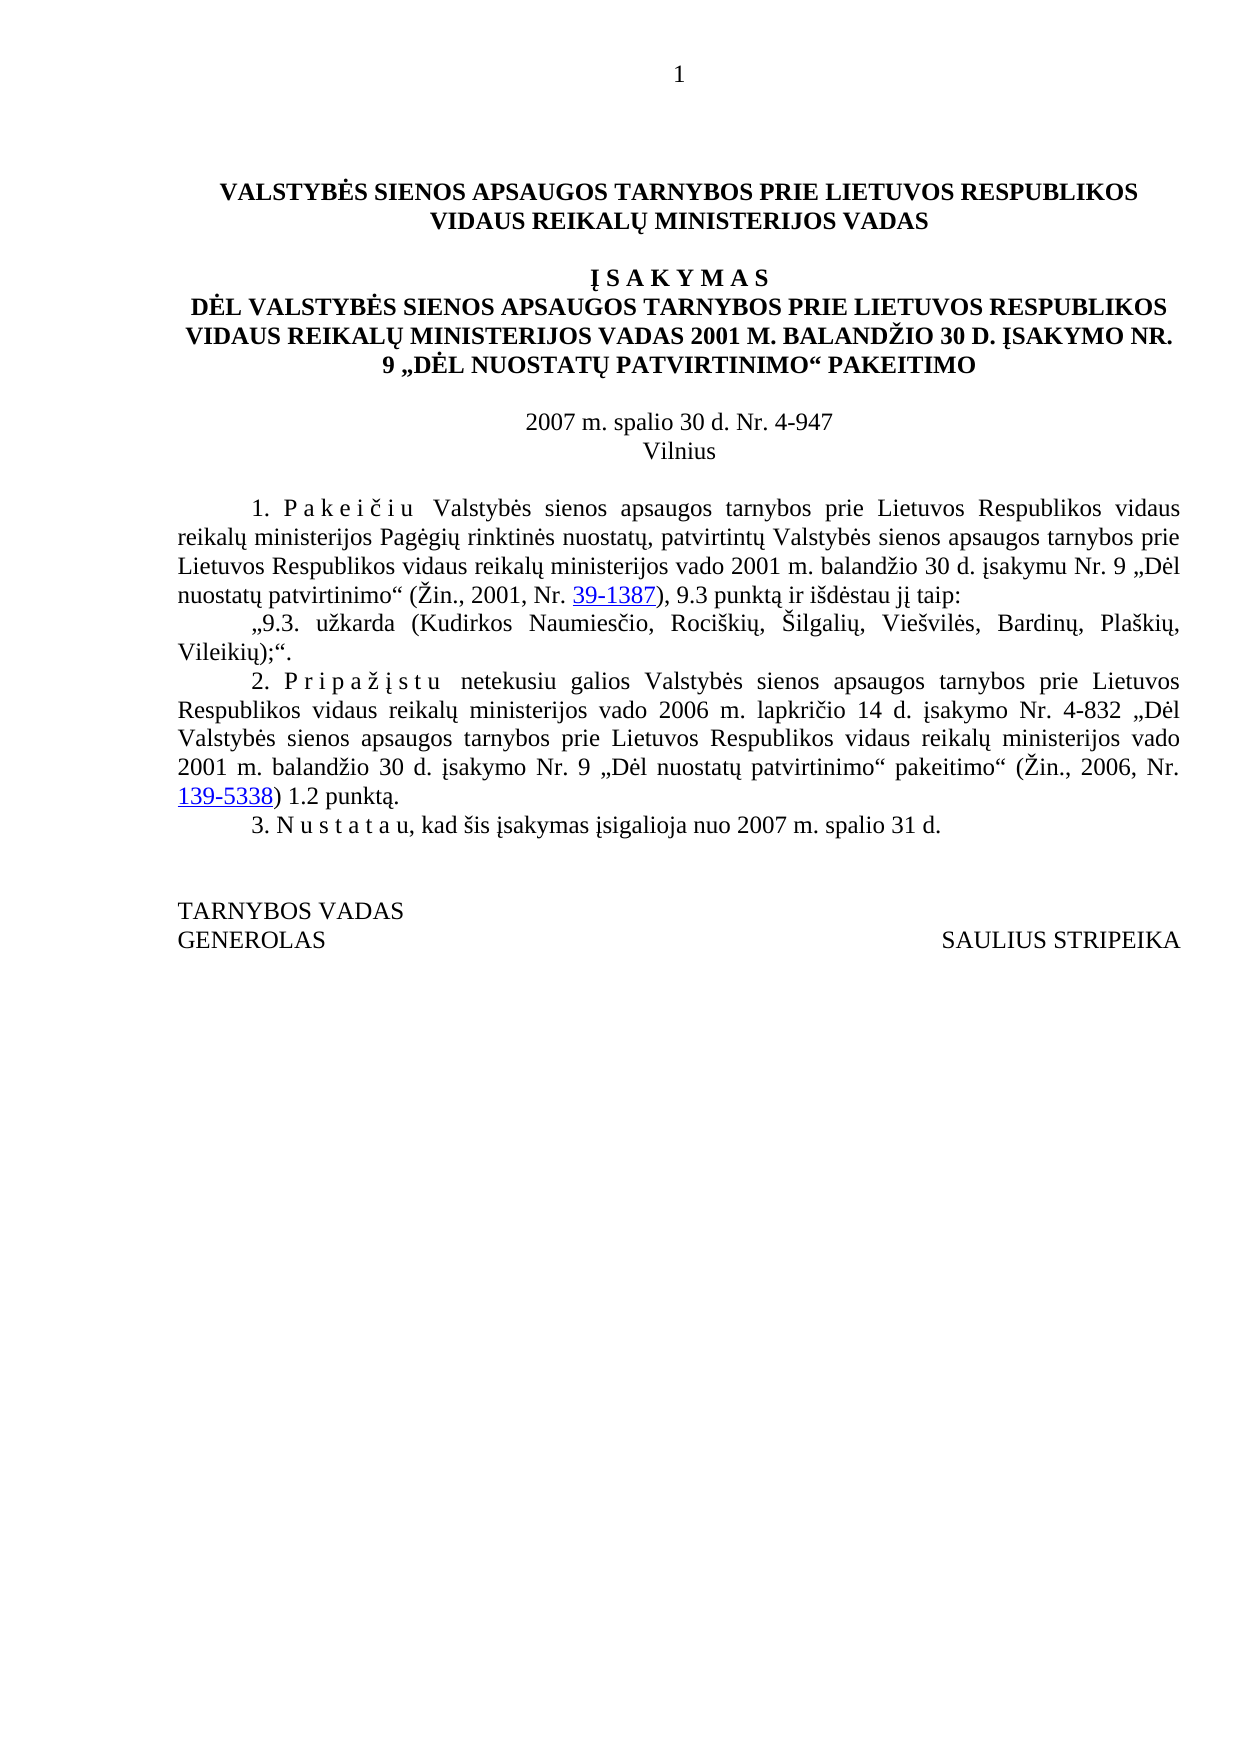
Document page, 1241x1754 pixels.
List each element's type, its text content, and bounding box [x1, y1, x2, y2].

text Į S A K Y M A S [177, 263, 1181, 292]
text TARNYBOS VADAS [177, 896, 1181, 925]
text GENEROLAS SAULIUS STRIPEIKA [177, 925, 1181, 953]
text „9.3. užkarda (Kudirkos Naumiesčio, Rociškių, Šilgalių, Viešvilės, Bardinų, Plaškių, Vileikių);“. [177, 608, 1181, 666]
text DĖL VALSTYBĖS SIENOS APSAUGOS TARNYBOS PRIE LIETUVOS RESPUBLIKOS VIDAUS REIKALŲ MINISTERIJOS VADAS 2001 M. BALANDŽIO 30 D. ĮSAKYMO NR. 9 „DĖL NUOSTATŲ PATVIRTINIMO“ PAKEITIMO [177, 292, 1181, 378]
text 2007 m. spalio 30 d. Nr. 4-947 [177, 407, 1181, 436]
text 1. Pakeičiu Valstybės sienos apsaugos tarnybos prie Lietuvos Respublikos vidaus reikalų ministerijos Pagėgių rinktinės nuostatų, patvirtintų Valstybės sienos apsaugos tarnybos prie Lietuvos Respublikos vidaus reikalų ministerijos vado 2001 m. balandžio 30 d. įsakymu Nr. 9 „Dėl nuostatų patvirtinimo“ (Žin., 2001, Nr. 39-1387), 9.3 punktą ir išdėstau jį taip: [177, 493, 1181, 608]
text Vilnius [177, 436, 1181, 465]
text VALSTYBĖS SIENOS APSAUGOS TARNYBOS PRIE LIETUVOS RESPUBLIKOS VIDAUS REIKALŲ MINISTERIJOS VADAS [177, 177, 1181, 235]
text 2. Pripažįstu netekusiu galios Valstybės sienos apsaugos tarnybos prie Lietuvos Respublikos vidaus reikalų ministerijos vado 2006 m. lapkričio 14 d. įsakymo Nr. 4-832 „Dėl Valstybės sienos apsaugos tarnybos prie Lietuvos Respublikos vidaus reikalų ministerijos vado 2001 m. balandžio 30 d. įsakymo Nr. 9 „Dėl nuostatų patvirtinimo“ pakeitimo“ (Žin., 2006, Nr. 139-5338) 1.2 punktą. [177, 666, 1181, 810]
text 3. Nustatau, kad šis įsakymas įsigalioja nuo 2007 m. spalio 31 d. [177, 810, 1181, 838]
